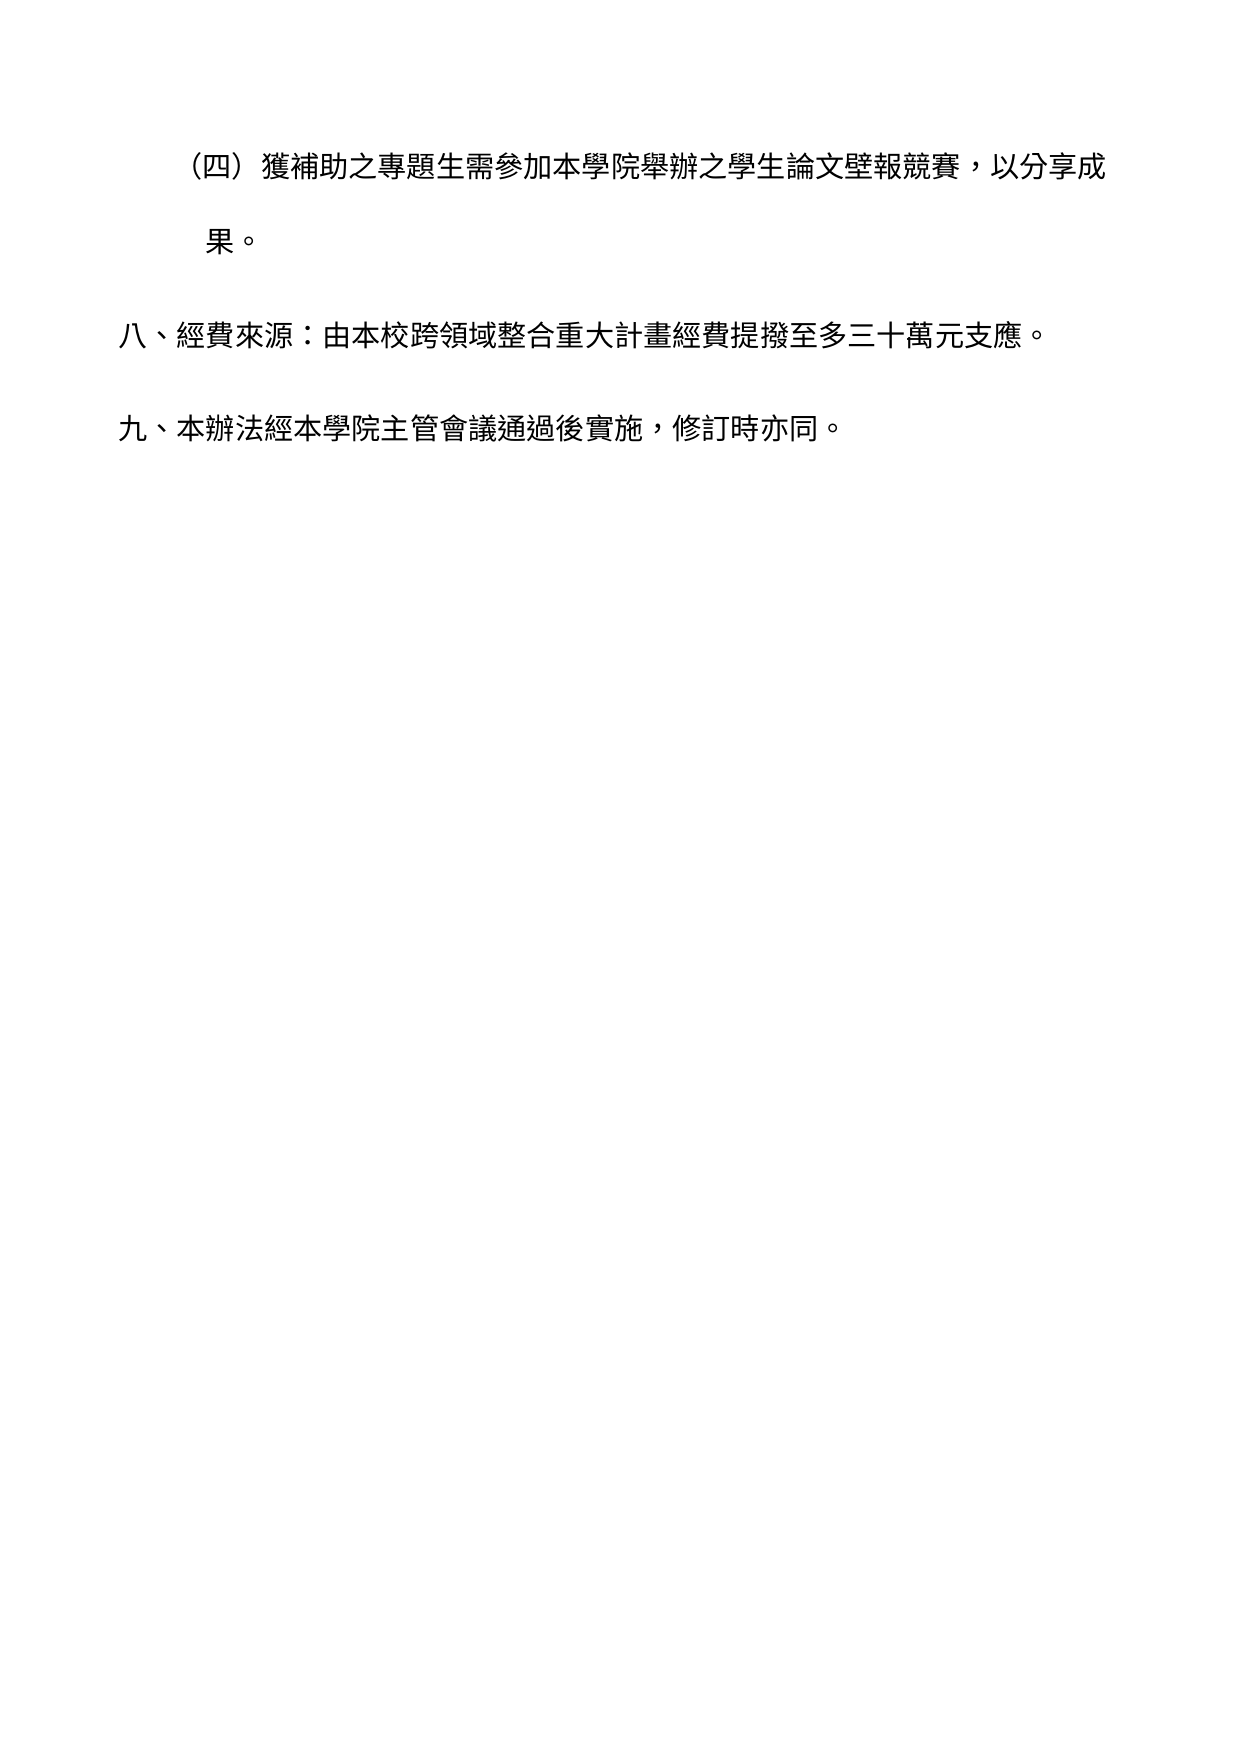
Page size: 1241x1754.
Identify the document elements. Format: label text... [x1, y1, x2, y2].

text 九、本辦法經本學院主管會議通過後實施，修訂時亦同。 [118, 389, 1122, 464]
text （四）獲補助之專題生需參加本學院舉辦之學生論文壁報競賽，以分享成果。 [173, 127, 1122, 277]
text 八、經費來源：由本校跨領域整合重大計畫經費提撥至多三十萬元支應。 [118, 296, 1122, 371]
